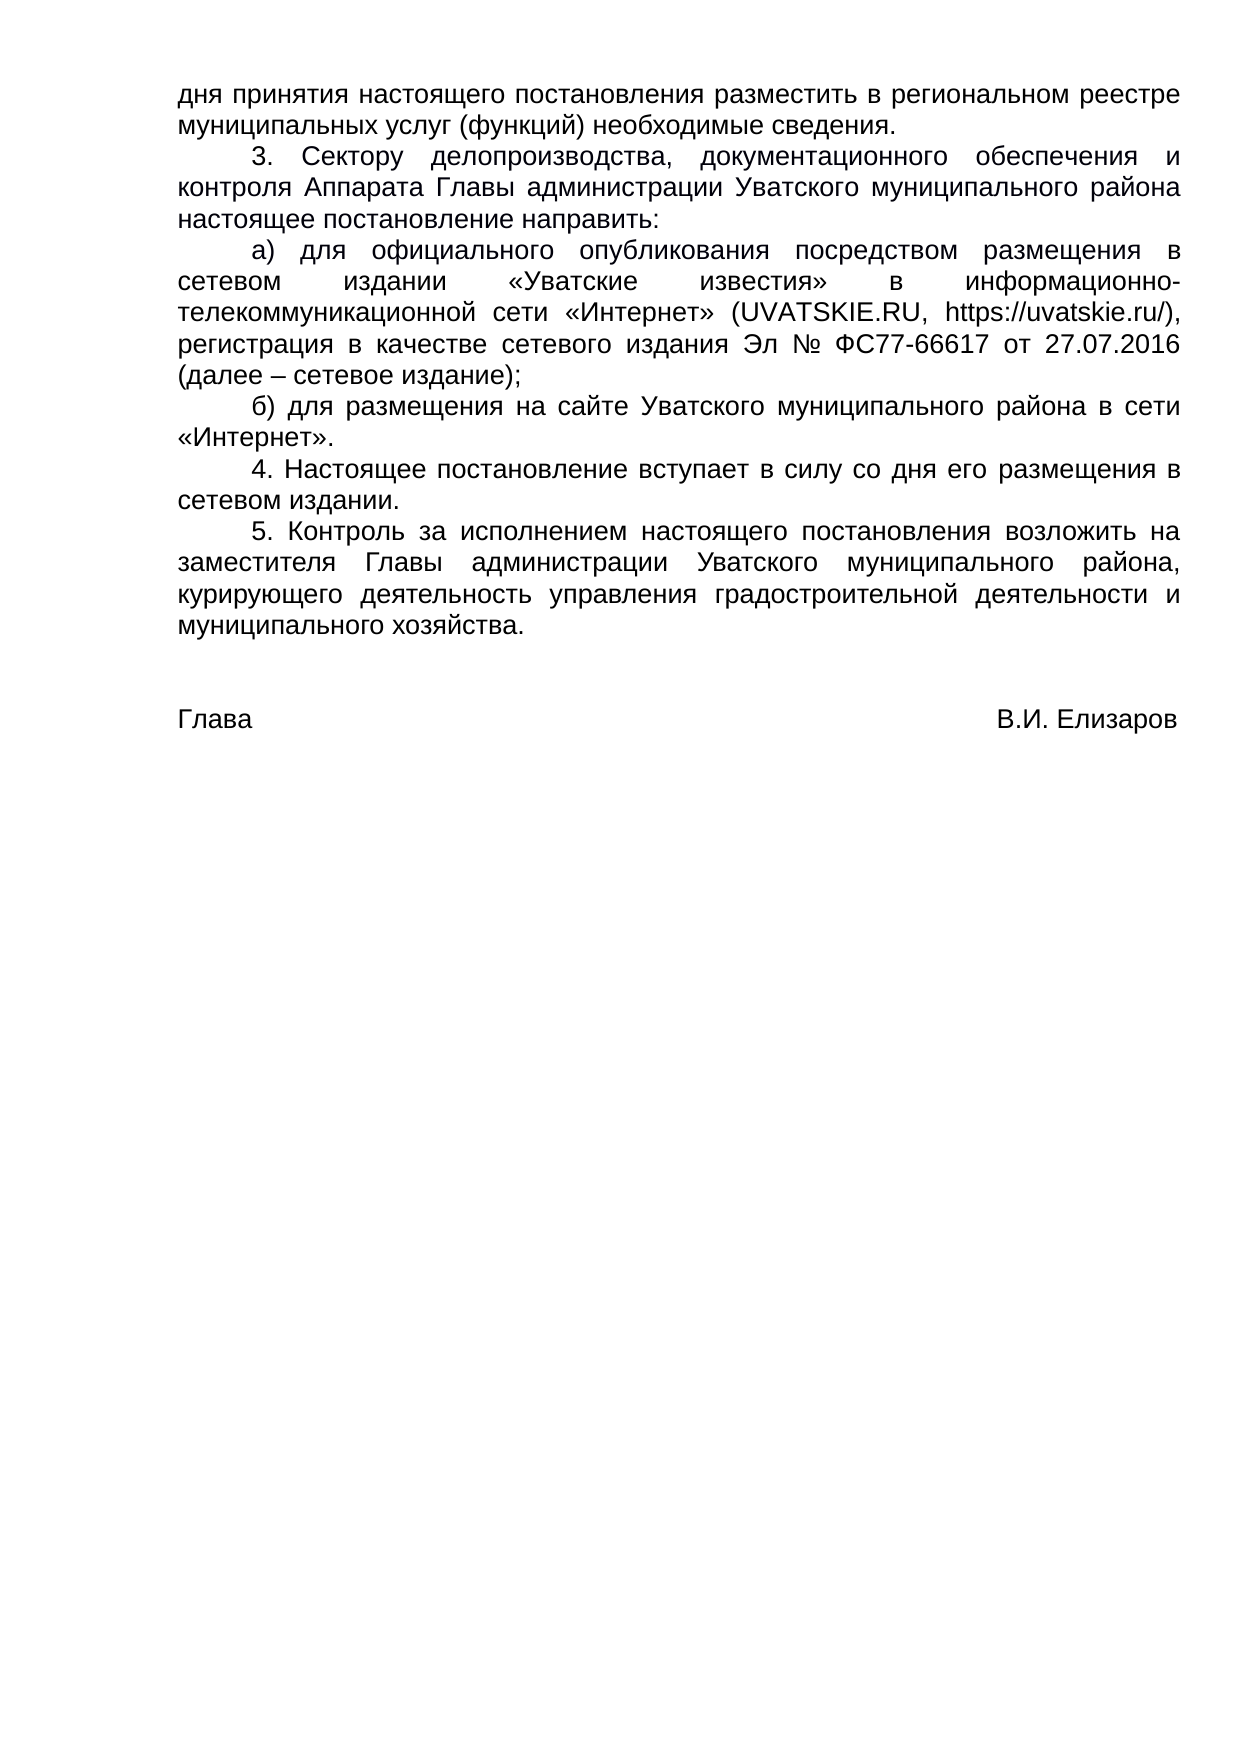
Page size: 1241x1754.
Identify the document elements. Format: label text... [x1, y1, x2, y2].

text 3. Сектору делопроизводства, документационного обеспечения и контроля Аппарата Главы администрации Уватского муниципального района настоящее постановление направить: [177, 140, 1181, 234]
text дня принятия настоящего постановления разместить в региональном реестре муниципальных услуг (функций) необходимые сведения. [177, 78, 1181, 140]
text 4. Настоящее постановление вступает в силу со дня его размещения в сетевом издании. [177, 453, 1181, 515]
text Глава В.И. Елизаров [177, 703, 1181, 734]
text б) для размещения на сайте Уватского муниципального района в сети «Интернет». [177, 390, 1181, 453]
text а) для официального опубликования посредством размещения в сетевом издании «Уватские известия» в информационно-телекоммуникационной сети «Интернет» (UVATSKIE.RU, https://uvatskie.ru/), регистрация в качестве сетевого издания Эл № ФС77-66617 от 27.07.2016 (далее – сетевое издание); [177, 234, 1181, 390]
text 5. Контроль за исполнением настоящего постановления возложить на заместителя Главы администрации Уватского муниципального района, курирующего деятельность управления градостроительной деятельности и муниципального хозяйства. [177, 515, 1181, 640]
